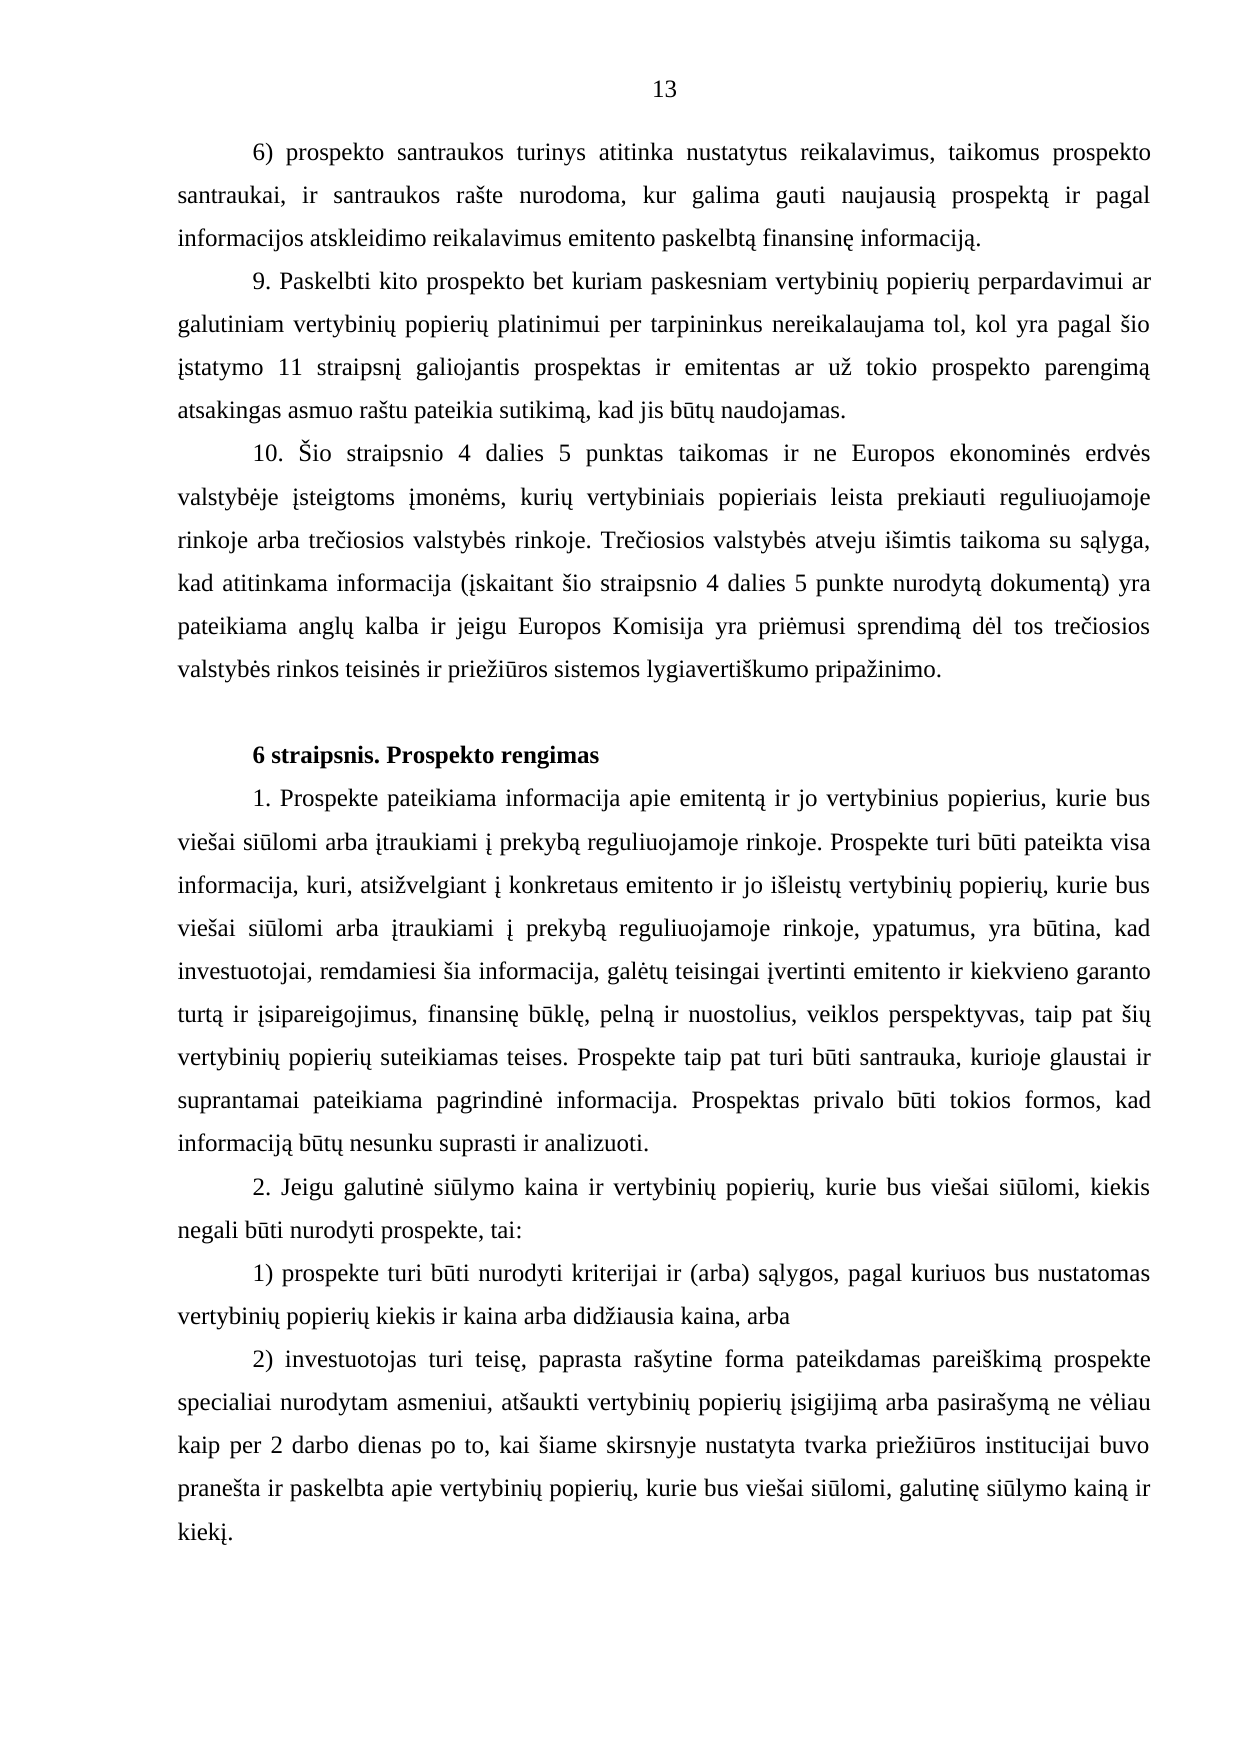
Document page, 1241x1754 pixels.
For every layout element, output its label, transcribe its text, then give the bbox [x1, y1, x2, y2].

text 2) investuotojas turi teisę, paprasta rašytine forma pateikdamas pareiškimą prospekte specialiai nurodytam asmeniui, atšaukti vertybinių popierių įsigijimą arba pasirašymą ne vėliau kaip per 2 darbo dienas po to, kai šiame skirsnyje nustatyta tvarka priežiūros institucijai buvo pranešta ir paskelbta apie vertybinių popierių, kurie bus viešai siūlomi, galutinę siūlymo kainą ir kiekį. [177, 1344, 1152, 1545]
text 10. Šio straipsnio 4 dalies 5 punktas taikomas ir ne Europos ekonominės erdvės valstybėje įsteigtoms įmonėms, kurių vertybiniais popieriais leista prekiauti reguliuojamoje rinkoje arba trečiosios valstybės rinkoje. Trečiosios valstybės atveju išimtis taikoma su sąlyga, kad atitinkama informacija (įskaitant šio straipsnio 4 dalies 5 punkte nurodytą dokumentą) yra pateikiama anglų kalba ir jeigu Europos Komisija yra priėmusi sprendimą dėl tos trečiosios valstybės rinkos teisinės ir priežiūros sistemos lygiavertiškumo pripažinimo. [177, 438, 1152, 683]
text 1) prospekte turi būti nurodyti kriterijai ir (arba) sąlygos, pagal kuriuos bus nustatomas vertybinių popierių kiekis ir kaina arba didžiausia kaina, arba [177, 1258, 1152, 1330]
text 9. Paskelbti kito prospekto bet kuriam paskesniam vertybinių popierių perpardavimui ar galutiniam vertybinių popierių platinimui per tarpininkus nereikalaujama tol, kol yra pagal šio įstatymo 11 straipsnį galiojantis prospektas ir emitentas ar už tokio prospekto parengimą atsakingas asmuo raštu pateikia sutikimą, kad jis būtų naudojamas. [177, 266, 1152, 424]
text 2. Jeigu galutinė siūlymo kaina ir vertybinių popierių, kurie bus viešai siūlomi, kiekis negali būti nurodyti prospekte, tai: [177, 1172, 1152, 1243]
text 6 straipsnis. Prospekto rengimas [177, 740, 1152, 769]
text 6) prospekto santraukos turinys atitinka nustatytus reikalavimus, taikomus prospekto santraukai, ir santraukos rašte nurodoma, kur galima gauti naujausią prospektą ir pagal informacijos atskleidimo reikalavimus emitento paskelbtą finansinę informaciją. [177, 137, 1152, 252]
text 1. Prospekte pateikiama informacija apie emitentą ir jo vertybinius popierius, kurie bus viešai siūlomi arba įtraukiami į prekybą reguliuojamoje rinkoje. Prospekte turi būti pateikta visa informacija, kuri, atsižvelgiant į konkretaus emitento ir jo išleistų vertybinių popierių, kurie bus viešai siūlomi arba įtraukiami į prekybą reguliuojamoje rinkoje, ypatumus, yra būtina, kad investuotojai, remdamiesi šia informacija, galėtų teisingai įvertinti emitento ir kiekvieno garanto turtą ir įsipareigojimus, finansinę būklę, pelną ir nuostolius, veiklos perspektyvas, taip pat šių vertybinių popierių suteikiamas teises. Prospekte taip pat turi būti santrauka, kurioje glaustai ir suprantamai pateikiama pagrindinė informacija. Prospektas privalo būti tokios formos, kad informaciją būtų nesunku suprasti ir analizuoti. [177, 783, 1152, 1157]
